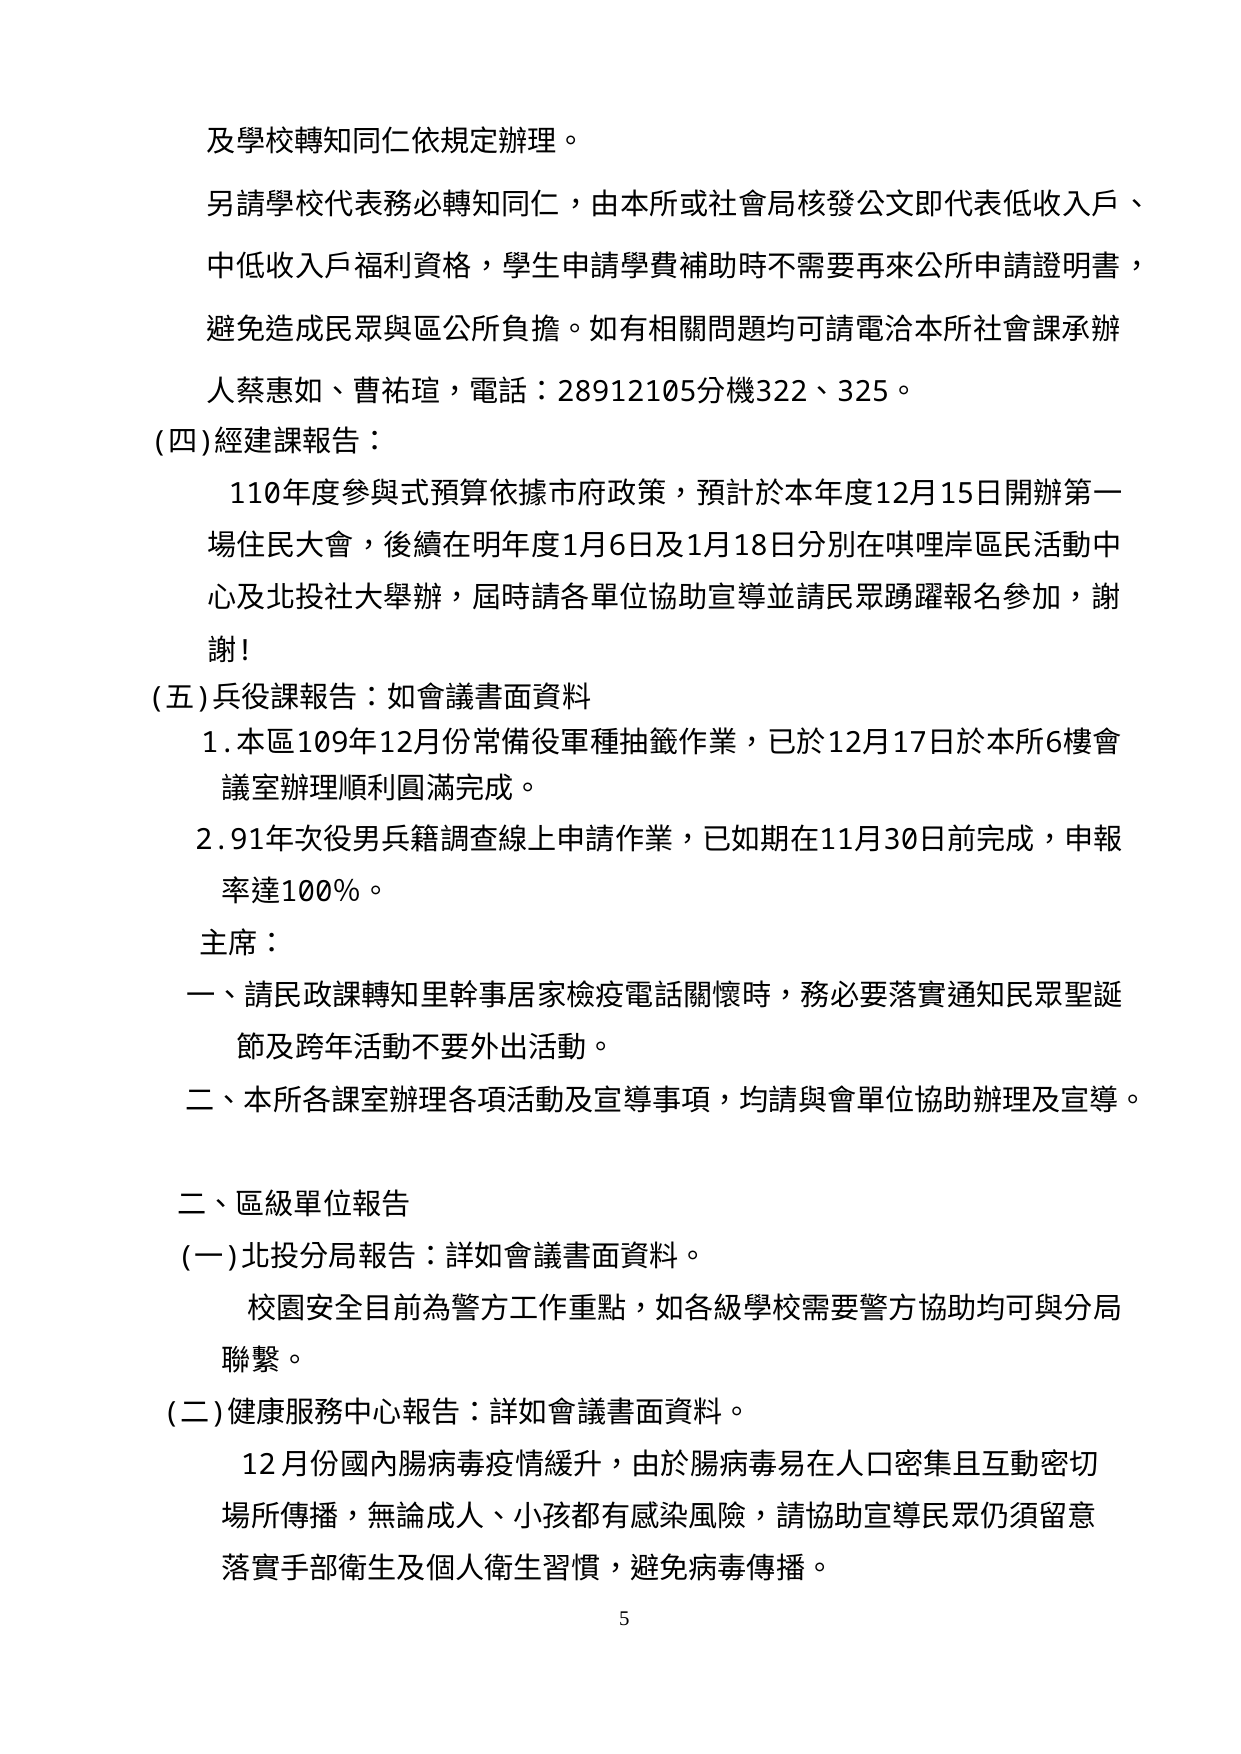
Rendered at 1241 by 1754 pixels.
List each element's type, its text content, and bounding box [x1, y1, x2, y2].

text 1.本區109年12月份常備役軍種抽籤作業，已於12月17日於本所6樓會議室辦理順利圓滿完成。 [148, 716, 1122, 808]
text 二、本所各課室辦理各項活動及宣導事項，均請與會單位協助辦理及宣導。 [133, 1068, 1122, 1120]
text (四)經建課報告： [133, 410, 1122, 462]
text 二、區級單位報告 [89, 1172, 1122, 1224]
text 2.91年次役男兵籍調查線上申請作業，已如期在11月30日前完成，申報 率達100％。 [177, 808, 1122, 912]
text (二)健康服務中心報告：詳如會議書面資料。 [163, 1381, 1122, 1433]
text 另請學校代表務必轉知同仁，由本所或社會局核發公文即代表低收入戶、中低收入戶福利資格，學生申請學費補助時不需要再來公所申請證明書，避免造成民眾與區公所負擔。如有相關問題均可請電洽本所社會課承辦人蔡惠如、曹祐瑄，電話：28912105分機322、325。 [207, 160, 1122, 410]
text 主席： [59, 912, 1122, 964]
text 110年度參與式預算依據市府政策，預計於本年度12月15日開辦第一場住民大會，後續在明年度1月6日及1月18日分別在唭哩岸區民活動中心及北投社大舉辦，屆時請各單位協助宣導並請民眾踴躍報名參加，謝謝! [103, 462, 1122, 670]
text 一、請民政課轉知里幹事居家檢疫電話關懷時，務必要落實通知民眾聖誕 節及跨年活動不要外出活動。 [133, 964, 1122, 1068]
text 及學校轉知同仁依規定辦理。 [207, 97, 1122, 160]
text (一)北投分局報告：詳如會議書面資料。 [89, 1224, 1122, 1277]
text (五)兵役課報告：如會議書面資料 [148, 670, 1122, 716]
text 12月份國內腸病毒疫情緩升，由於腸病毒易在人口密集且互動密切場所傳播，無論成人、小孩都有感染風險，請協助宣導民眾仍須留意落實手部衛生及個人衛生習慣，避免病毒傳播。 [118, 1433, 1122, 1589]
text 校園安全目前為警方工作重點，如各級學校需要警方協助均可與分局聯繫。 [89, 1277, 1122, 1381]
